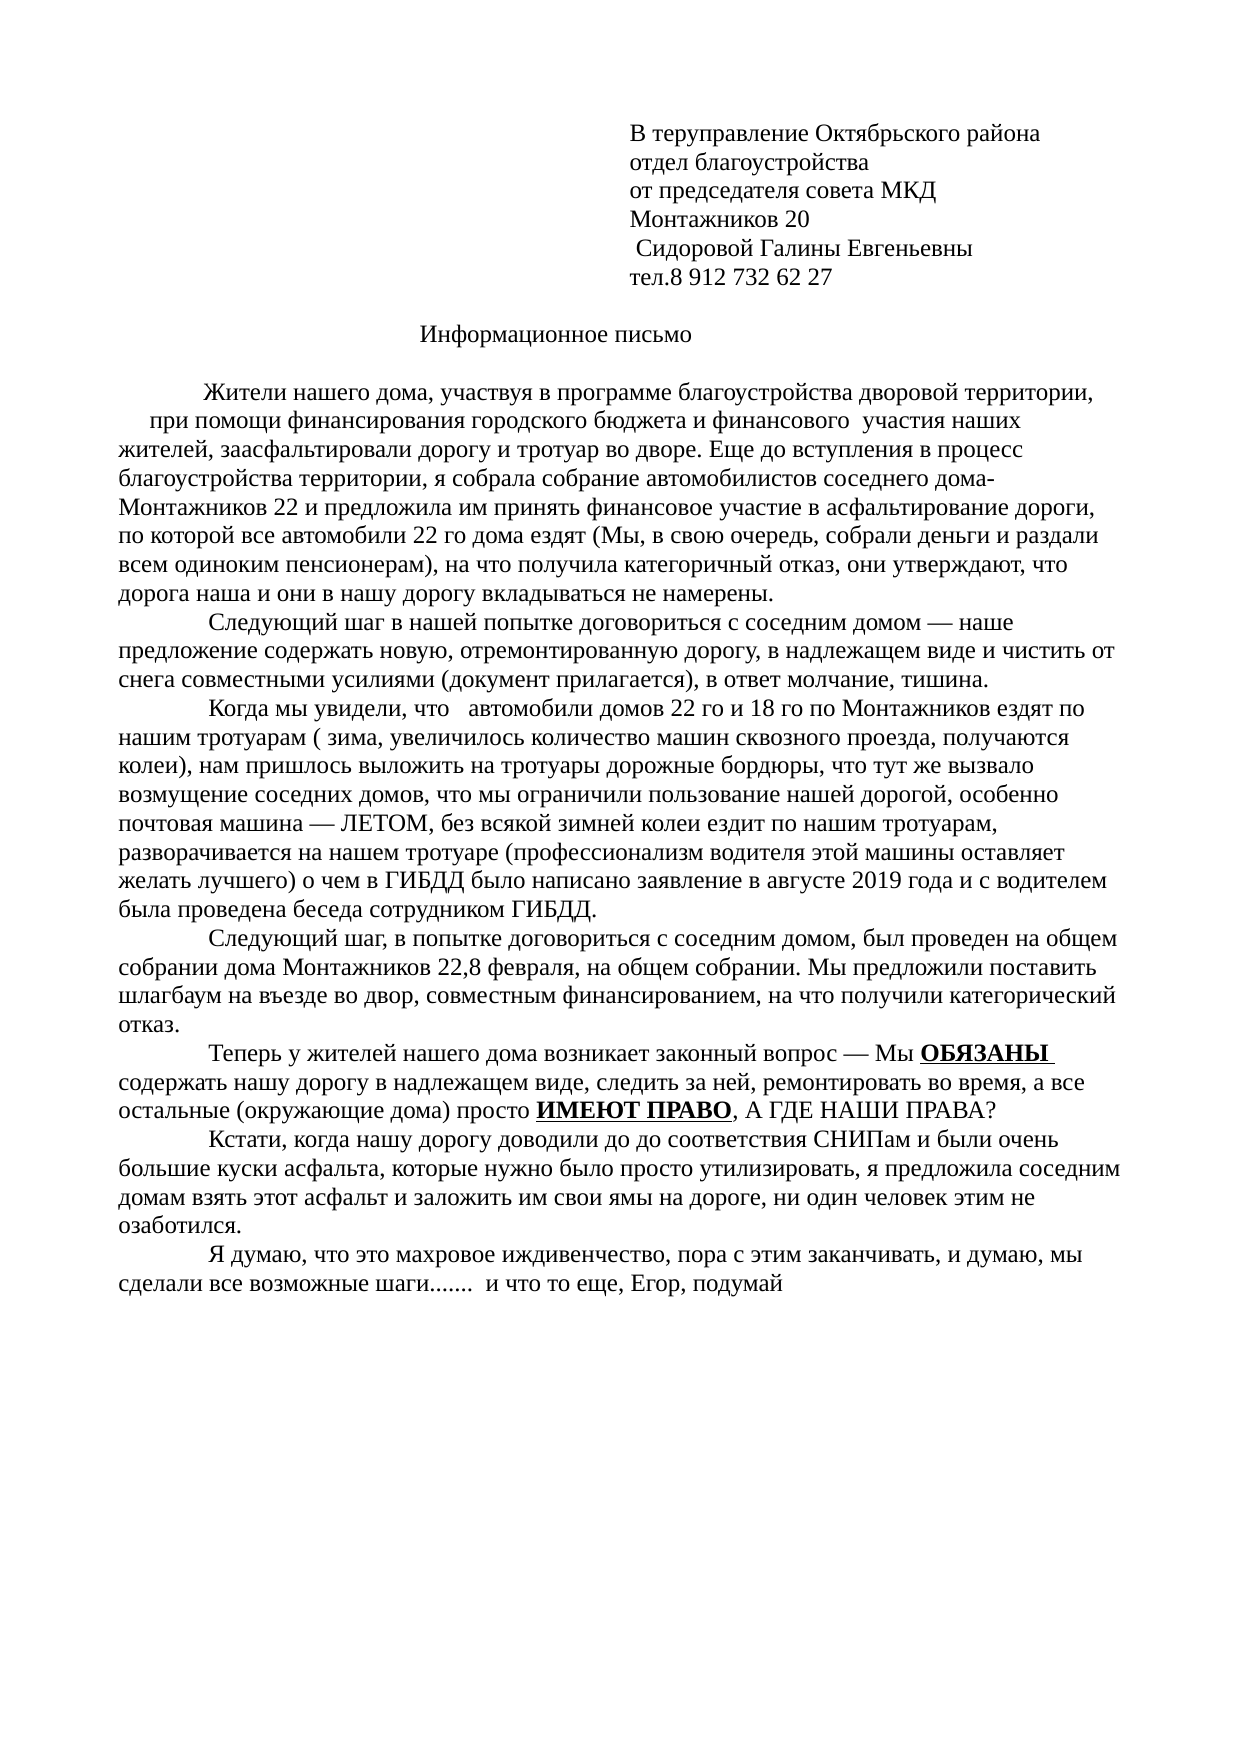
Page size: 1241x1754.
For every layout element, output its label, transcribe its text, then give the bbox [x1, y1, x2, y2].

text Я думаю, что это махровое иждивенчество, пора с этим заканчивать, и думаю, мы сделали все возможные шаги....... и что то еще, Егор, подумай [118, 1239, 1122, 1297]
text Следующий шаг, в попытке договориться с соседним домом, был проведен на общем собрании дома Монтажников 22,8 февраля, на общем собрании. Мы предложили поставить шлагбаум на въезде во двор, совместным финансированием, на что получили категорический отказ. [118, 923, 1122, 1038]
text Следующий шаг в нашей попытке договориться с соседним домом — наше предложение содержать новую, отремонтированную дорогу, в надлежащем виде и чистить от снега совместными усилиями (документ прилагается), в ответ молчание, тишина. [118, 607, 1122, 693]
text Кстати, когда нашу дорогу доводили до до соответствия СНИПам и были очень большие куски асфальта, которые нужно было просто утилизировать, я предложила соседним домам взять этот асфальт и заложить им свои ямы на дороге, ни один человек этим не озаботился. [118, 1124, 1122, 1239]
text от председателя совета МКД [118, 176, 1122, 204]
text тел.8 912 732 62 27 [118, 262, 1122, 291]
text Жители нашего дома, участвуя в программе благоустройства дворовой территории, [118, 377, 1122, 406]
text отдел благоустройства [118, 147, 1122, 176]
text Теперь у жителей нашего дома возникает законный вопрос — Мы ОБЯЗАНЫ содержать нашу дорогу в надлежащем виде, следить за ней, ремонтировать во время, а все остальные (окружающие дома) просто ИМЕЮТ ПРАВО, А ГДЕ НАШИ ПРАВА? [118, 1038, 1122, 1124]
text Сидоровой Галины Евгеньевны [118, 233, 1122, 262]
text Информационное письмо [118, 319, 1122, 348]
text В теруправление Октябрьского района [118, 118, 1122, 147]
text при помощи финансирования городского бюджета и финансового участия наших жителей, заасфальтировали дорогу и тротуар во дворе. Еще до вступления в процесс благоустройства территории, я собрала собрание автомобилистов соседнего дома- Монтажников 22 и предложила им принять финансовое участие в асфальтирование дороги, по которой все автомобили 22 го дома ездят (Мы, в свою очередь, собрали деньги и раздали всем одиноким пенсионерам), на что получила категоричный отказ, они утверждают, что дорога наша и они в нашу дорогу вкладываться не намерены. [118, 406, 1122, 607]
text Монтажников 20 [118, 204, 1122, 233]
text Когда мы увидели, что автомобили домов 22 го и 18 го по Монтажников ездят по нашим тротуарам ( зима, увеличилось количество машин сквозного проезда, получаются колеи), нам пришлось выложить на тротуары дорожные бордюры, что тут же вызвало возмущение соседних домов, что мы ограничили пользование нашей дорогой, особенно почтовая машина — ЛЕТОМ, без всякой зимней колеи ездит по нашим тротуарам, разворачивается на нашем тротуаре (профессионализм водителя этой машины оставляет желать лучшего) о чем в ГИБДД было написано заявление в августе 2019 года и с водителем была проведена беседа сотрудником ГИБДД. [118, 693, 1122, 923]
